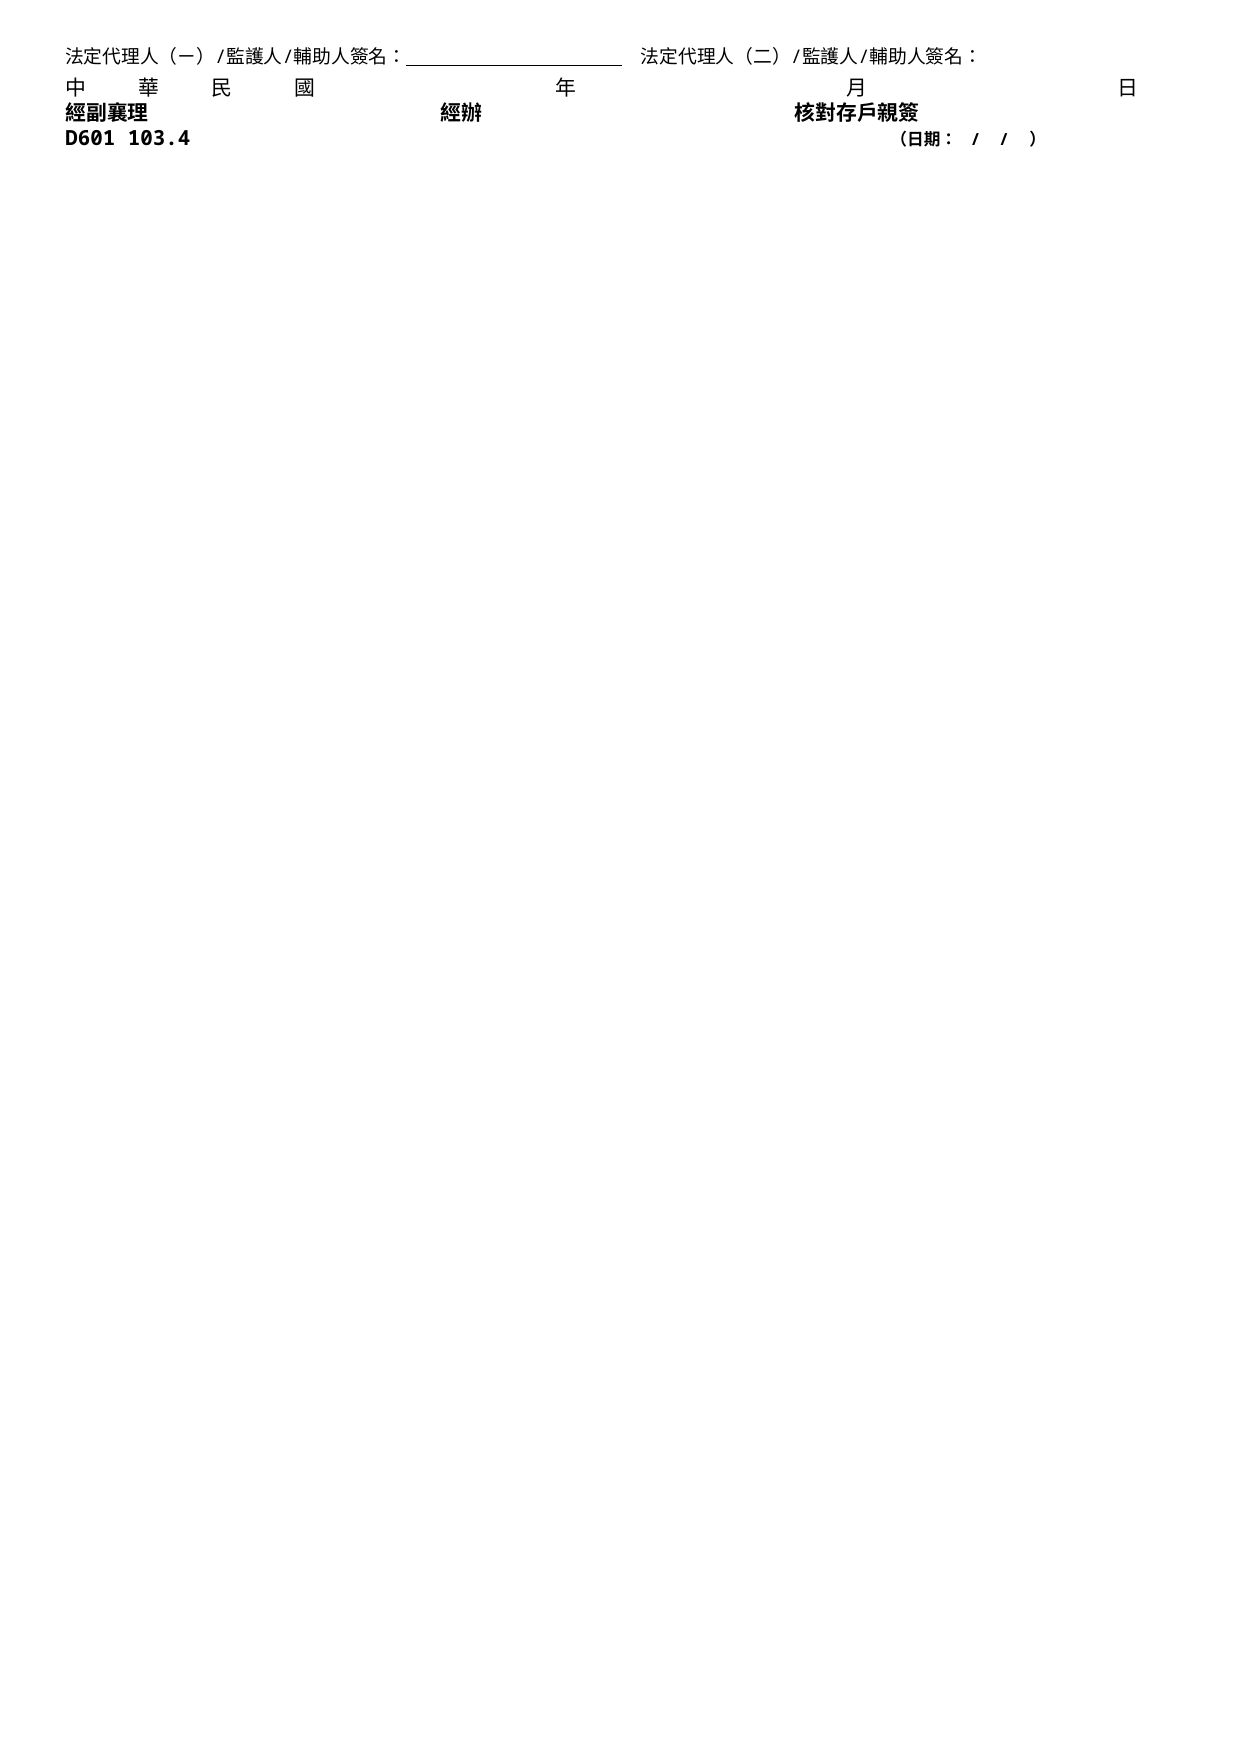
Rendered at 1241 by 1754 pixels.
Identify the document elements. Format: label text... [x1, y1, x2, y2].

text 中 華 民 國 年 月 日 [65, 76, 1138, 101]
text 法定代理人（ㄧ）/監護人/輔助人簽名： 法定代理人（二）/監護人/輔助人簽名： [65, 41, 1175, 68]
text D601 103.4 （日期： / / ） [65, 126, 1138, 151]
text 經副襄理 經辦 核對存戶親簽 [65, 101, 1138, 126]
